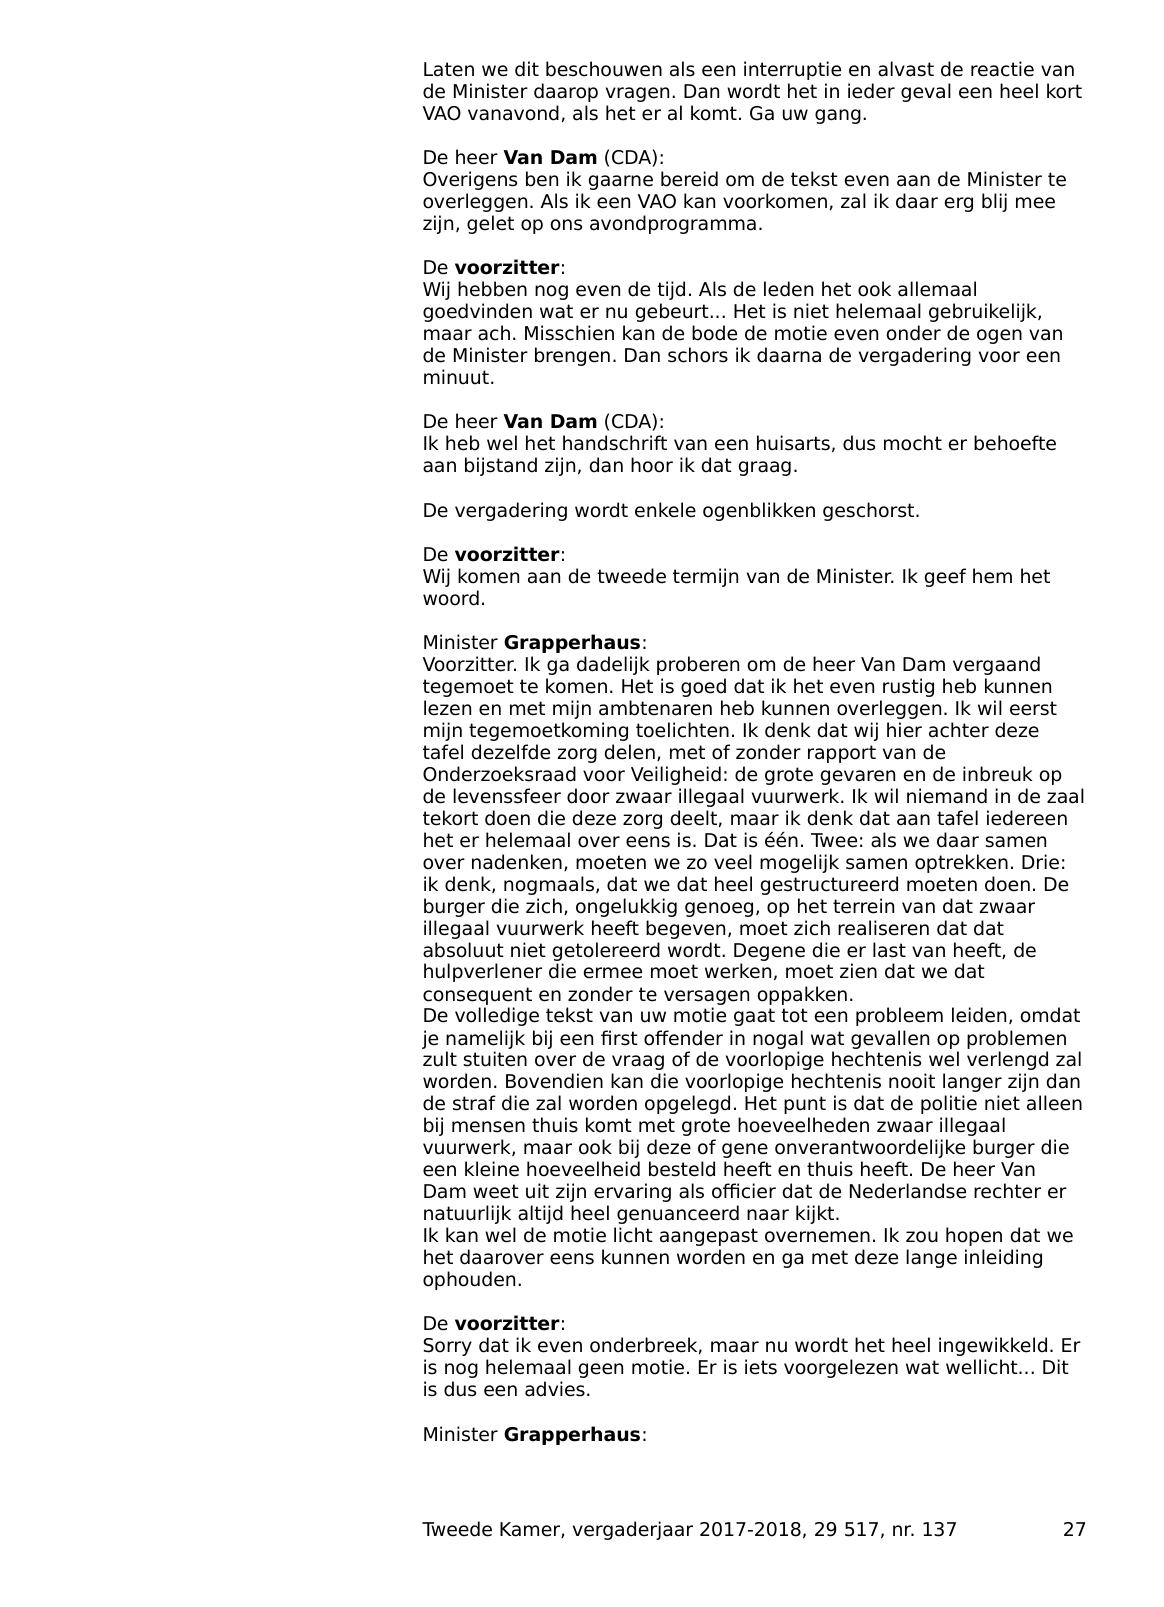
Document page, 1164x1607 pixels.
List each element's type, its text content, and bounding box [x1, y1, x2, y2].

text De heer Van Dam (CDA): [422, 411, 1087, 433]
text Minister Grapperhaus: [422, 632, 1087, 654]
text De voorzitter: [422, 544, 1087, 566]
text Voorzitter. Ik ga dadelijk proberen om de heer Van Dam vergaand tegemoet te komen. Het is goed dat ik het even rustig heb kunnen lezen en met mijn ambtenaren heb kunnen overleggen. Ik wil eerst mijn tegemoetkoming toelichten. Ik denk dat wij hier achter deze tafel dezelfde zorg delen, met of zonder rapport van de Onderzoeksraad voor Veiligheid: de grote gevaren en de inbreuk op de levenssfeer door zwaar illegaal vuurwerk. Ik wil niemand in de zaal tekort doen die deze zorg deelt, maar ik denk dat aan tafel iedereen het er helemaal over eens is. Dat is één. Twee: als we daar samen over nadenken, moeten we zo veel mogelijk samen optrekken. Drie: ik denk, nogmaals, dat we dat heel gestructureerd moeten doen. De burger die zich, ongelukkig genoeg, op het terrein van dat zwaar illegaal vuurwerk heeft begeven, moet zich realiseren dat dat absoluut niet getolereerd wordt. Degene die er last van heeft, de hulpverlener die ermee moet werken, moet zien dat we dat consequent en zonder te versagen oppakken. [422, 654, 1087, 1005]
text De voorzitter: [422, 1313, 1087, 1335]
text Ik kan wel de motie licht aangepast overnemen. Ik zou hopen dat we het daarover eens kunnen worden en ga met deze lange inleiding ophouden. [422, 1225, 1087, 1291]
text De volledige tekst van uw motie gaat tot een probleem leiden, omdat je namelijk bij een first offender in nogal wat gevallen op problemen zult stuiten over de vraag of de voorlopige hechtenis wel verlengd zal worden. Bovendien kan die voorlopige hechtenis nooit langer zijn dan de straf die zal worden opgelegd. Het punt is dat de politie niet alleen bij mensen thuis komt met grote hoeveelheden zwaar illegaal vuurwerk, maar ook bij deze of gene onverantwoordelijke burger die een kleine hoeveelheid besteld heeft en thuis heeft. De heer Van Dam weet uit zijn ervaring als officier dat de Nederlandse rechter er natuurlijk altijd heel genuanceerd naar kijkt. [422, 1005, 1087, 1225]
text Wij hebben nog even de tijd. Als de leden het ook allemaal goedvinden wat er nu gebeurt... Het is niet helemaal gebruikelijk, maar ach. Misschien kan de bode de motie even onder de ogen van de Minister brengen. Dan schors ik daarna de vergadering voor een minuut. [422, 279, 1087, 389]
text Laten we dit beschouwen als een interruptie en alvast de reactie van de Minister daarop vragen. Dan wordt het in ieder geval een heel kort VAO vanavond, als het er al komt. Ga uw gang. [422, 59, 1087, 125]
text Ik heb wel het handschrift van een huisarts, dus mocht er behoefte aan bijstand zijn, dan hoor ik dat graag. [422, 433, 1087, 477]
text Sorry dat ik even onderbreek, maar nu wordt het heel ingewikkeld. Er is nog helemaal geen motie. Er is iets voorgelezen wat wellicht... Dit is dus een advies. [422, 1335, 1087, 1401]
text De voorzitter: [422, 257, 1087, 279]
text Minister Grapperhaus: [422, 1423, 1087, 1445]
text De heer Van Dam (CDA): [422, 147, 1087, 169]
text Overigens ben ik gaarne bereid om de tekst even aan de Minister te overleggen. Als ik een VAO kan voorkomen, zal ik daar erg blij mee zijn, gelet op ons avondprogramma. [422, 169, 1087, 235]
text Wij komen aan de tweede termijn van de Minister. Ik geef hem het woord. [422, 566, 1087, 609]
text De vergadering wordt enkele ogenblikken geschorst. [422, 499, 1087, 521]
